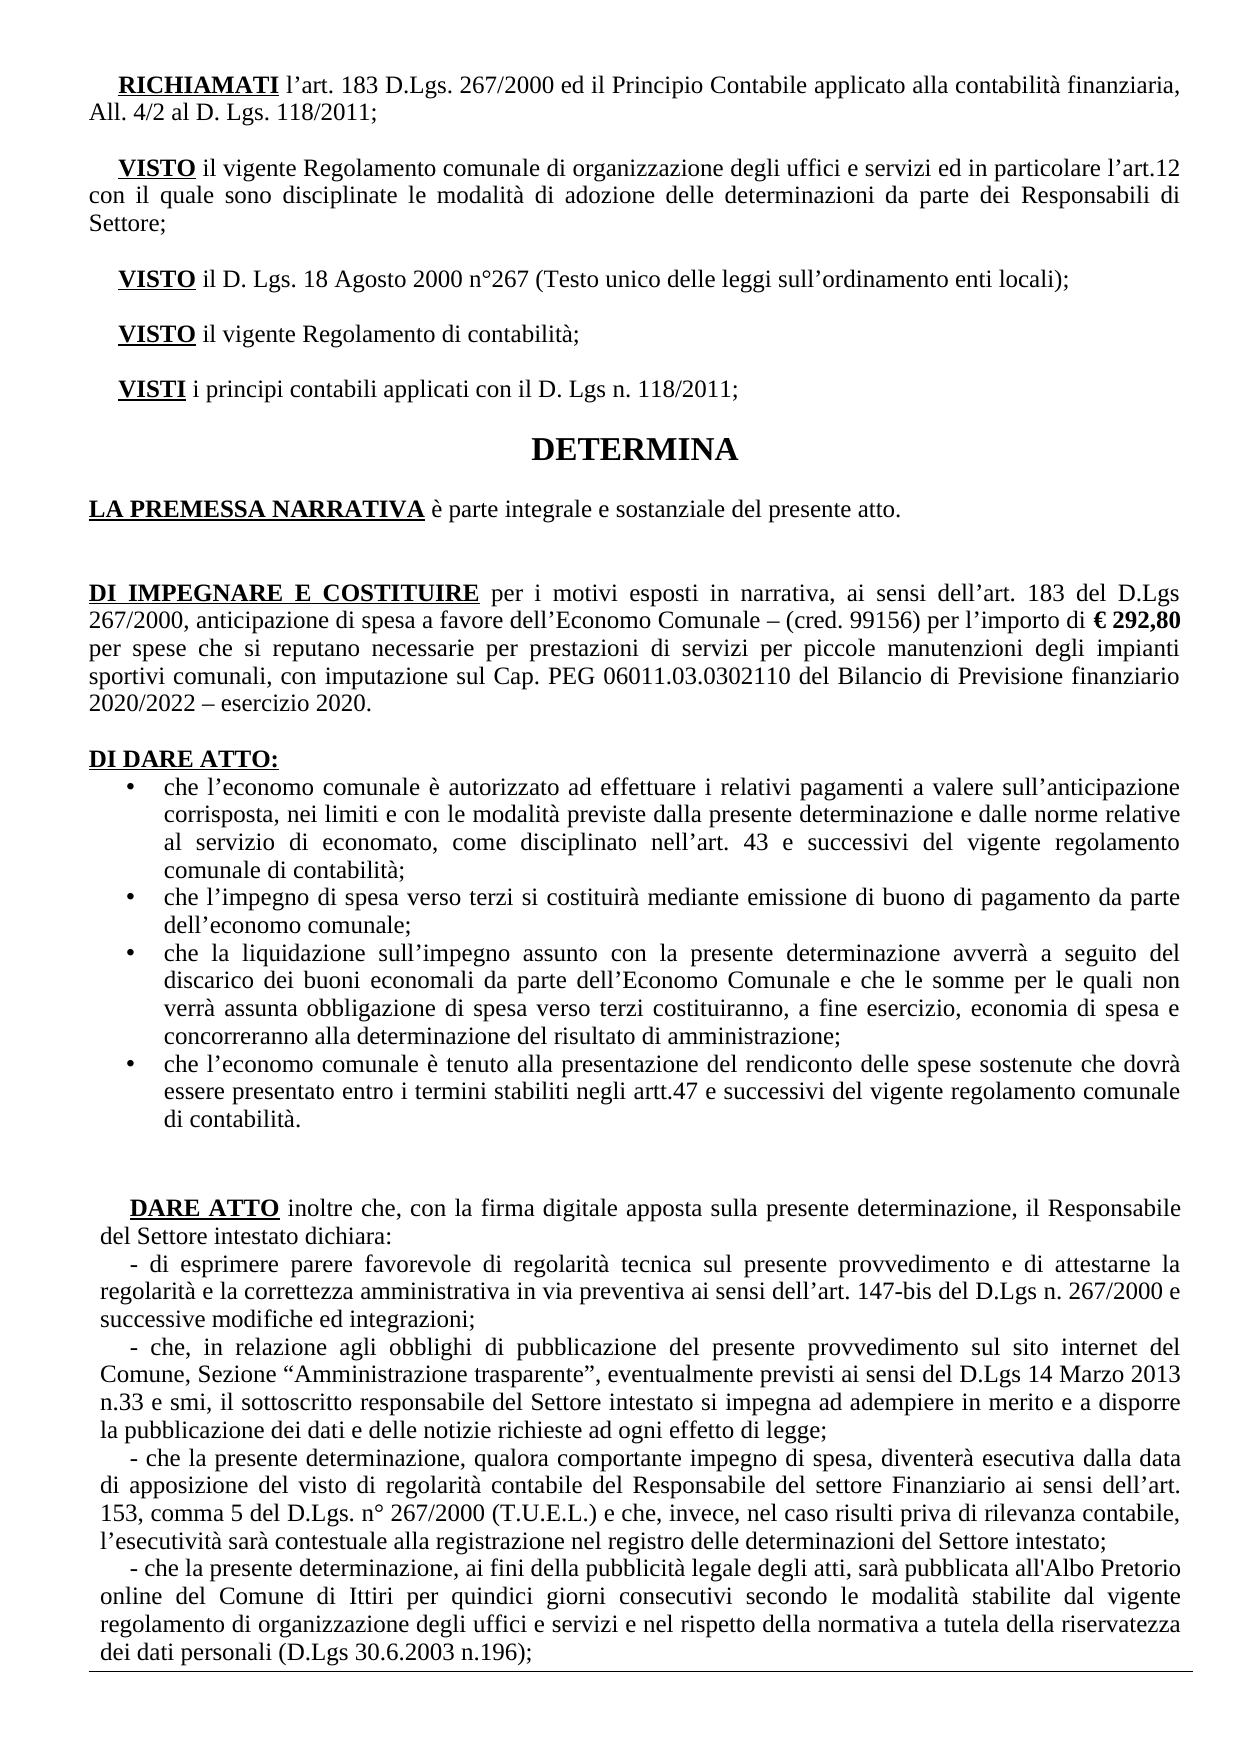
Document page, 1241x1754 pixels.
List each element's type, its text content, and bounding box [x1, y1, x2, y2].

list che la liquidazione sull’impegno assunto con la presente determinazione avverrà a seguito del discarico dei buoni economali da parte dell’Economo Comunale e che le somme per le quali non verrà assunta obbligazione di spesa verso terzi costituiranno, a fine esercizio, economia di spesa e concorreranno alla determinazione del risultato di amministrazione; [126, 939, 1181, 1050]
text DI IMPEGNARE E COSTITUIRE per i motivi esposti in narrativa, ai sensi dell’art. 183 del D.Lgs 267/2000, anticipazione di spesa a favore dell’Economo Comunale – (cred. 99156) per l’importo di € 292,80 per spese che si reputano necessarie per prestazioni di servizi per piccole manutenzioni degli impianti sportivi comunali, con imputazione sul Cap. PEG 06011.03.0302110 del Bilancio di Previsione finanziario 2020/2022 – esercizio 2020. [89, 579, 1181, 717]
text RICHIAMATI l’art. 183 D.Lgs. 267/2000 ed il Principio Contabile applicato alla contabilità finanziaria, All. 4/2 al D. Lgs. 118/2011; [89, 71, 1181, 126]
text VISTO il vigente Regolamento di contabilità; [89, 320, 1181, 348]
list che l’impegno di spesa verso terzi si costituirà mediante emissione di buono di pagamento da parte dell’economo comunale; [126, 883, 1181, 939]
text VISTO il D. Lgs. 18 Agosto 2000 n°267 (Testo unico delle leggi sull’ordinamento enti locali); [89, 265, 1181, 292]
list che l’economo comunale è autorizzato ad effettuare i relativi pagamenti a valere sull’anticipazione corrisposta, nei limiti e con le modalità previste dalla presente determinazione e dalle norme relative al servizio di economato, come disciplinato nell’art. 43 e successivi del vigente regolamento comunale di contabilità; [126, 773, 1181, 883]
text VISTI i principi contabili applicati con il D. Lgs n. 118/2011; [89, 376, 1181, 403]
text DETERMINA [89, 431, 1181, 468]
table_header DARE ATTO inoltre che, con la firma digitale apposta sulla presente determinazione, il Responsabile del Settore intestato dichiara: - di esprimere parere favorevole di regolarità tecnica sul presente provvedimento e di attestarne la regolarità e la correttezza amministrativa in via preventiva ai sensi dell’art. 147-bis del D.Lgs n. 267/2000 e successive modifiche ed integrazioni; - che, in relazione agli obblighi di pubblicazione del presente provvedimento sul sito internet del Comune, Sezione “Amministrazione trasparente”, eventualmente previsti ai sensi del D.Lgs 14 Marzo 2013 n.33 e smi, il sottoscritto responsabile del Settore intestato si impegna ad adempiere in merito e a disporre la pubblicazione dei dati e delle notizie richieste ad ogni effetto di legge; - che la presente determinazione, qualora comportante impegno di spesa, diventerà esecutiva dalla data di apposizione del visto di regolarità contabile del Responsabile del settore Finanziario ai sensi dell’art. 153, comma 5 del D.Lgs. n° 267/2000 (T.U.E.L.) e che, invece, nel caso risulti priva di rilevanza contabile, l’esecutività sarà contestuale alla registrazione nel registro delle determinazioni del Settore intestato; - che la presente determinazione, ai fini della pubblicità legale degli atti, sarà pubblicata all'Albo Pretorio online del Comune di Ittiri per quindici giorni consecutivi secondo le modalità stabilite dal vigente regolamento di organizzazione degli uffici e servizi e nel rispetto della normativa a tutela della riservatezza dei dati personali (D.Lgs 30.6.2003 n.196); [89, 1188, 1193, 1671]
list che l’economo comunale è tenuto alla presentazione del rendiconto delle spese sostenute che dovrà essere presentato entro i termini stabiliti negli artt.47 e successivi del vigente regolamento comunale di contabilità. [126, 1050, 1181, 1133]
text DI DARE ATTO: [89, 745, 1181, 773]
text LA PREMESSA NARRATIVA è parte integrale e sostanziale del presente atto. [89, 496, 1181, 523]
text VISTO il vigente Regolamento comunale di organizzazione degli uffici e servizi ed in particolare l’art.12 con il quale sono disciplinate le modalità di adozione delle determinazioni da parte dei Responsabili di Settore; [89, 154, 1181, 237]
